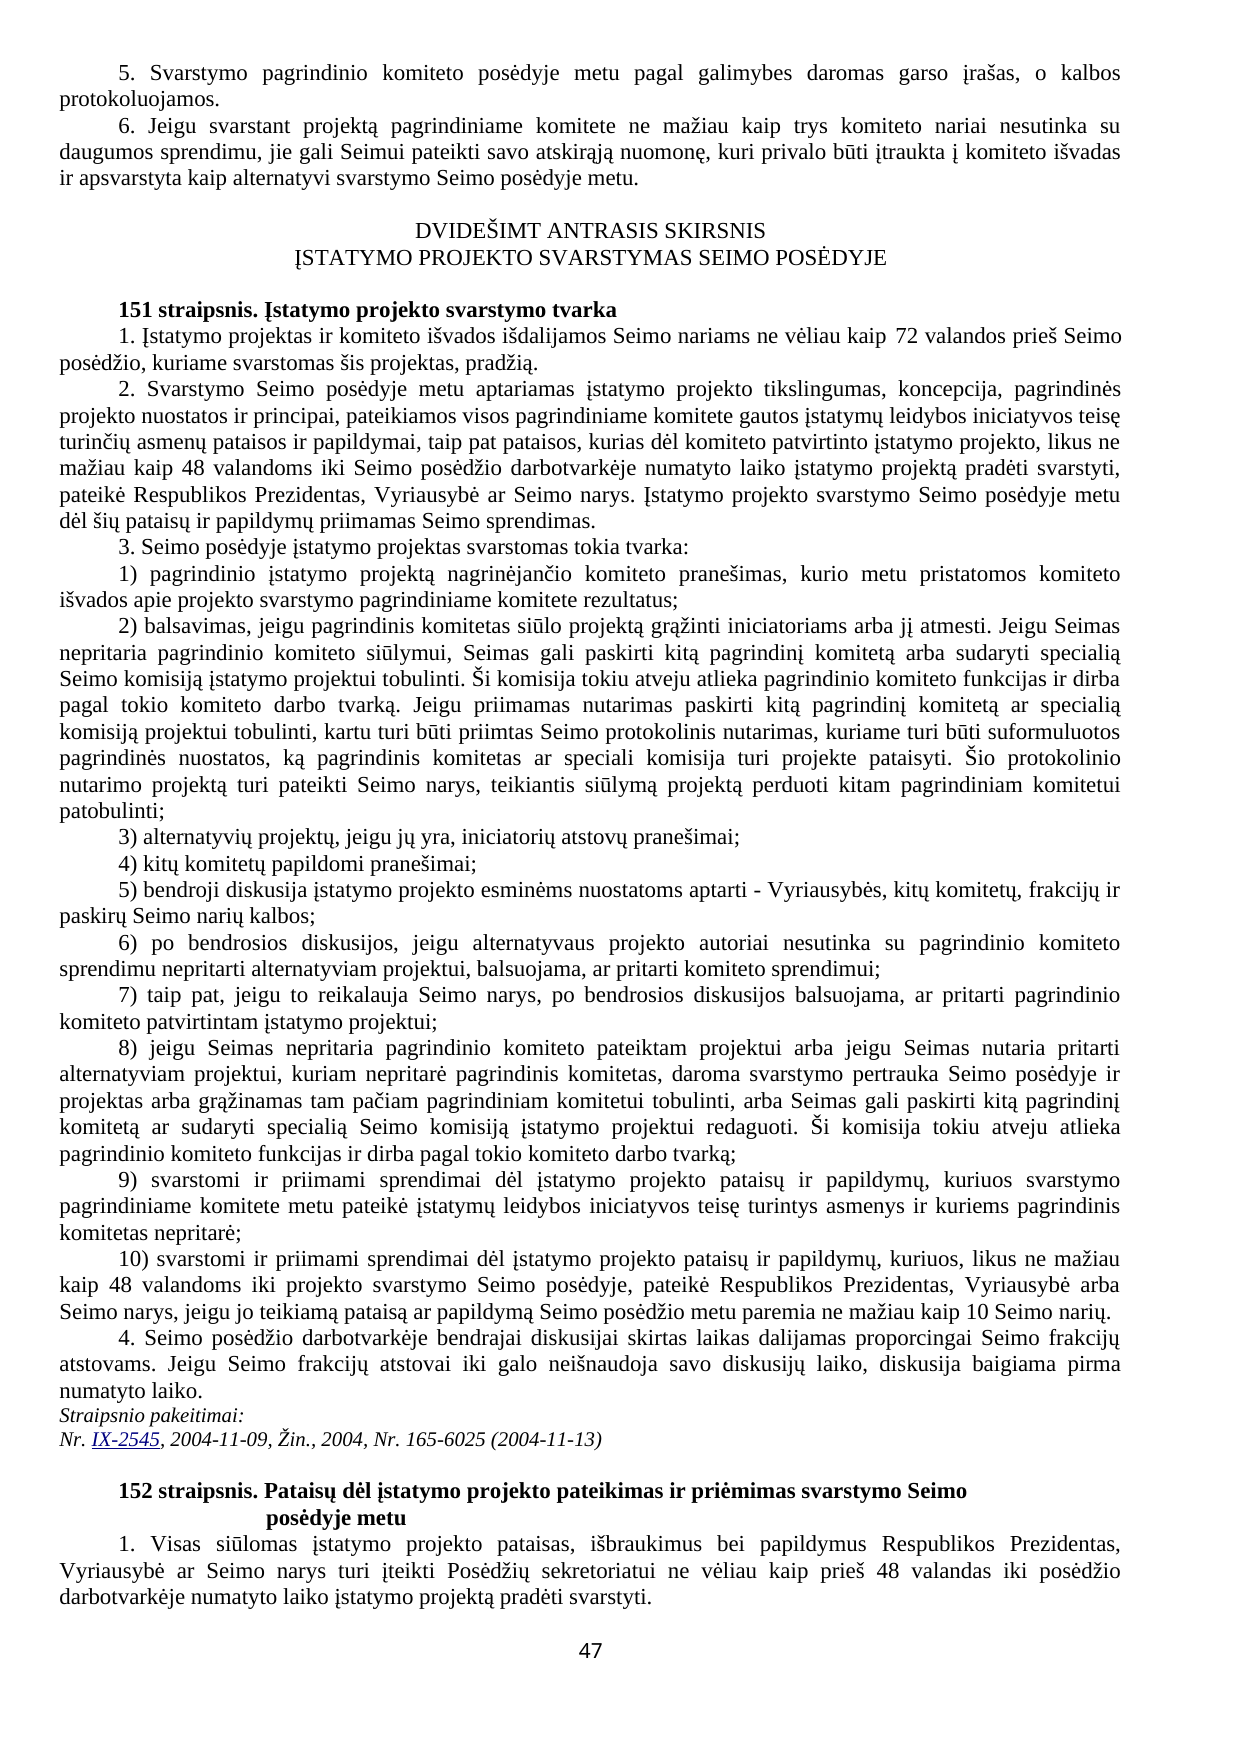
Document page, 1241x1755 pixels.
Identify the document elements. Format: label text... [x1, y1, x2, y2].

text 6. Jeigu svarstant projektą pagrindiniame komitete ne mažiau kaip trys komiteto nariai nesutinka su daugumos sprendimu, jie gali Seimui pateikti savo atskirąją nuomonę, kuri privalo būti įtraukta į komiteto išvadas ir apsvarstyta kaip alternatyvi svarstymo Seimo posėdyje metu. [59, 112, 1122, 191]
text 1. Įstatymo projektas ir komiteto išvados išdalijamos Seimo nariams ne vėliau kaip 72 valandos prieš Seimo posėdžio, kuriame svarstomas šis projektas, pradžią. [59, 323, 1122, 375]
text 3) alternatyvių projektų, jeigu jų yra, iniciatorių atstovų pranešimai; [59, 823, 1122, 850]
text 3. Seimo posėdyje įstatymo projektas svarstomas tokia tvarka: [59, 533, 1122, 560]
text 152 straipsnis. Pataisų dėl įstatymo projekto pateikimas ir priėmimas svarstymo Seimo [118, 1478, 1122, 1504]
text 5) bendroji diskusija įstatymo projekto esminėms nuostatoms aptarti - Vyriausybės, kitų komitetų, frakcijų ir paskirų Seimo narių kalbos; [59, 876, 1122, 929]
text 8) jeigu Seimas nepritaria pagrindinio komiteto pateiktam projektui arba jeigu Seimas nutaria pritarti alternatyviam projektui, kuriam nepritarė pagrindinis komitetas, daroma svarstymo pertrauka Seimo posėdyje ir projektas arba grąžinamas tam pačiam pagrindiniam komitetui tobulinti, arba Seimas gali paskirti kitą pagrindinį komitetą ar sudaryti specialią Seimo komisiją įstatymo projektui redaguoti. Ši komisija tokiu atveju atlieka pagrindinio komiteto funkcijas ir dirba pagal tokio komiteto darbo tvarką; [59, 1034, 1122, 1166]
text 1. Visas siūlomas įstatymo projekto pataisas, išbraukimus bei papildymus Respublikos Prezidentas, Vyriausybė ar Seimo narys turi įteikti Posėdžių sekretoriatui ne vėliau kaip prieš 48 valandas iki posėdžio darbotvarkėje numatyto laiko įstatymo projektą pradėti svarstyti. [59, 1530, 1122, 1609]
text Straipsnio pakeitimai: [59, 1403, 1122, 1427]
text 7) taip pat, jeigu to reikalauja Seimo narys, po bendrosios diskusijos balsuojama, ar pritarti pagrindinio komiteto patvirtintam įstatymo projektui; [59, 981, 1122, 1034]
text DVIDEŠIMT ANTRASIS SKIRSNIS [59, 217, 1122, 243]
text ĮSTATYMO PROJEKTO SVARSTYMAS SEIMO POSĖDYJE [59, 243, 1122, 270]
text 2. Svarstymo Seimo posėdyje metu aptariamas įstatymo projekto tikslingumas, koncepcija, pagrindinės projekto nuostatos ir principai, pateikiamos visos pagrindiniame komitete gautos įstatymų leidybos iniciatyvos teisę turinčių asmenų pataisos ir papildymai, taip pat pataisos, kurias dėl komiteto patvirtinto įstatymo projekto, likus ne mažiau kaip 48 valandoms iki Seimo posėdžio darbotvarkėje numatyto laiko įstatymo projektą pradėti svarstyti, pateikė Respublikos Prezidentas, Vyriausybė ar Seimo narys. Įstatymo projekto svarstymo Seimo posėdyje metu dėl šių pataisų ir papildymų priimamas Seimo sprendimas. [59, 375, 1122, 533]
text 4) kitų komitetų papildomi pranešimai; [59, 850, 1122, 876]
text 2) balsavimas, jeigu pagrindinis komitetas siūlo projektą grąžinti iniciatoriams arba jį atmesti. Jeigu Seimas nepritaria pagrindinio komiteto siūlymui, Seimas gali paskirti kitą pagrindinį komitetą arba sudaryti specialią Seimo komisiją įstatymo projektui tobulinti. Ši komisija tokiu atveju atlieka pagrindinio komiteto funkcijas ir dirba pagal tokio komiteto darbo tvarką. Jeigu priimamas nutarimas paskirti kitą pagrindinį komitetą ar specialią komisiją projektui tobulinti, kartu turi būti priimtas Seimo protokolinis nutarimas, kuriame turi būti suformuluotos pagrindinės nuostatos, ką pagrindinis komitetas ar speciali komisija turi projekte pataisyti. Šio protokolinio nutarimo projektą turi pateikti Seimo narys, teikiantis siūlymą projektą perduoti kitam pagrindiniam komitetui patobulinti; [59, 612, 1122, 823]
text 10) svarstomi ir priimami sprendimai dėl įstatymo projekto pataisų ir papildymų, kuriuos, likus ne mažiau kaip 48 valandoms iki projekto svarstymo Seimo posėdyje, pateikė Respublikos Prezidentas, Vyriausybė arba Seimo narys, jeigu jo teikiamą pataisą ar papildymą Seimo posėdžio metu paremia ne mažiau kaip 10 Seimo narių. [59, 1245, 1122, 1324]
text posėdyje metu [266, 1504, 1122, 1530]
text 5. Svarstymo pagrindinio komiteto posėdyje metu pagal galimybes daromas garso įrašas, o kalbos protokoluojamos. [59, 59, 1122, 112]
text 4. Seimo posėdžio darbotvarkėje bendrajai diskusijai skirtas laikas dalijamas proporcingai Seimo frakcijų atstovams. Jeigu Seimo frakcijų atstovai iki galo neišnaudoja savo diskusijų laiko, diskusija baigiama pirma numatyto laiko. [59, 1324, 1122, 1403]
text 151 straipsnis. Įstatymo projekto svarstymo tvarka [59, 296, 1122, 323]
text 1) pagrindinio įstatymo projektą nagrinėjančio komiteto pranešimas, kurio metu pristatomos komiteto išvados apie projekto svarstymo pagrindiniame komitete rezultatus; [59, 560, 1122, 612]
text 9) svarstomi ir priimami sprendimai dėl įstatymo projekto pataisų ir papildymų, kuriuos svarstymo pagrindiniame komitete metu pateikė įstatymų leidybos iniciatyvos teisę turintys asmenys ir kuriems pagrindinis komitetas nepritarė; [59, 1166, 1122, 1245]
text 6) po bendrosios diskusijos, jeigu alternatyvaus projekto autoriai nesutinka su pagrindinio komiteto sprendimu nepritarti alternatyviam projektui, balsuojama, ar pritarti komiteto sprendimui; [59, 929, 1122, 981]
text Nr. IX-2545, 2004-11-09, Žin., 2004, Nr. 165-6025 (2004-11-13) [59, 1427, 1122, 1451]
